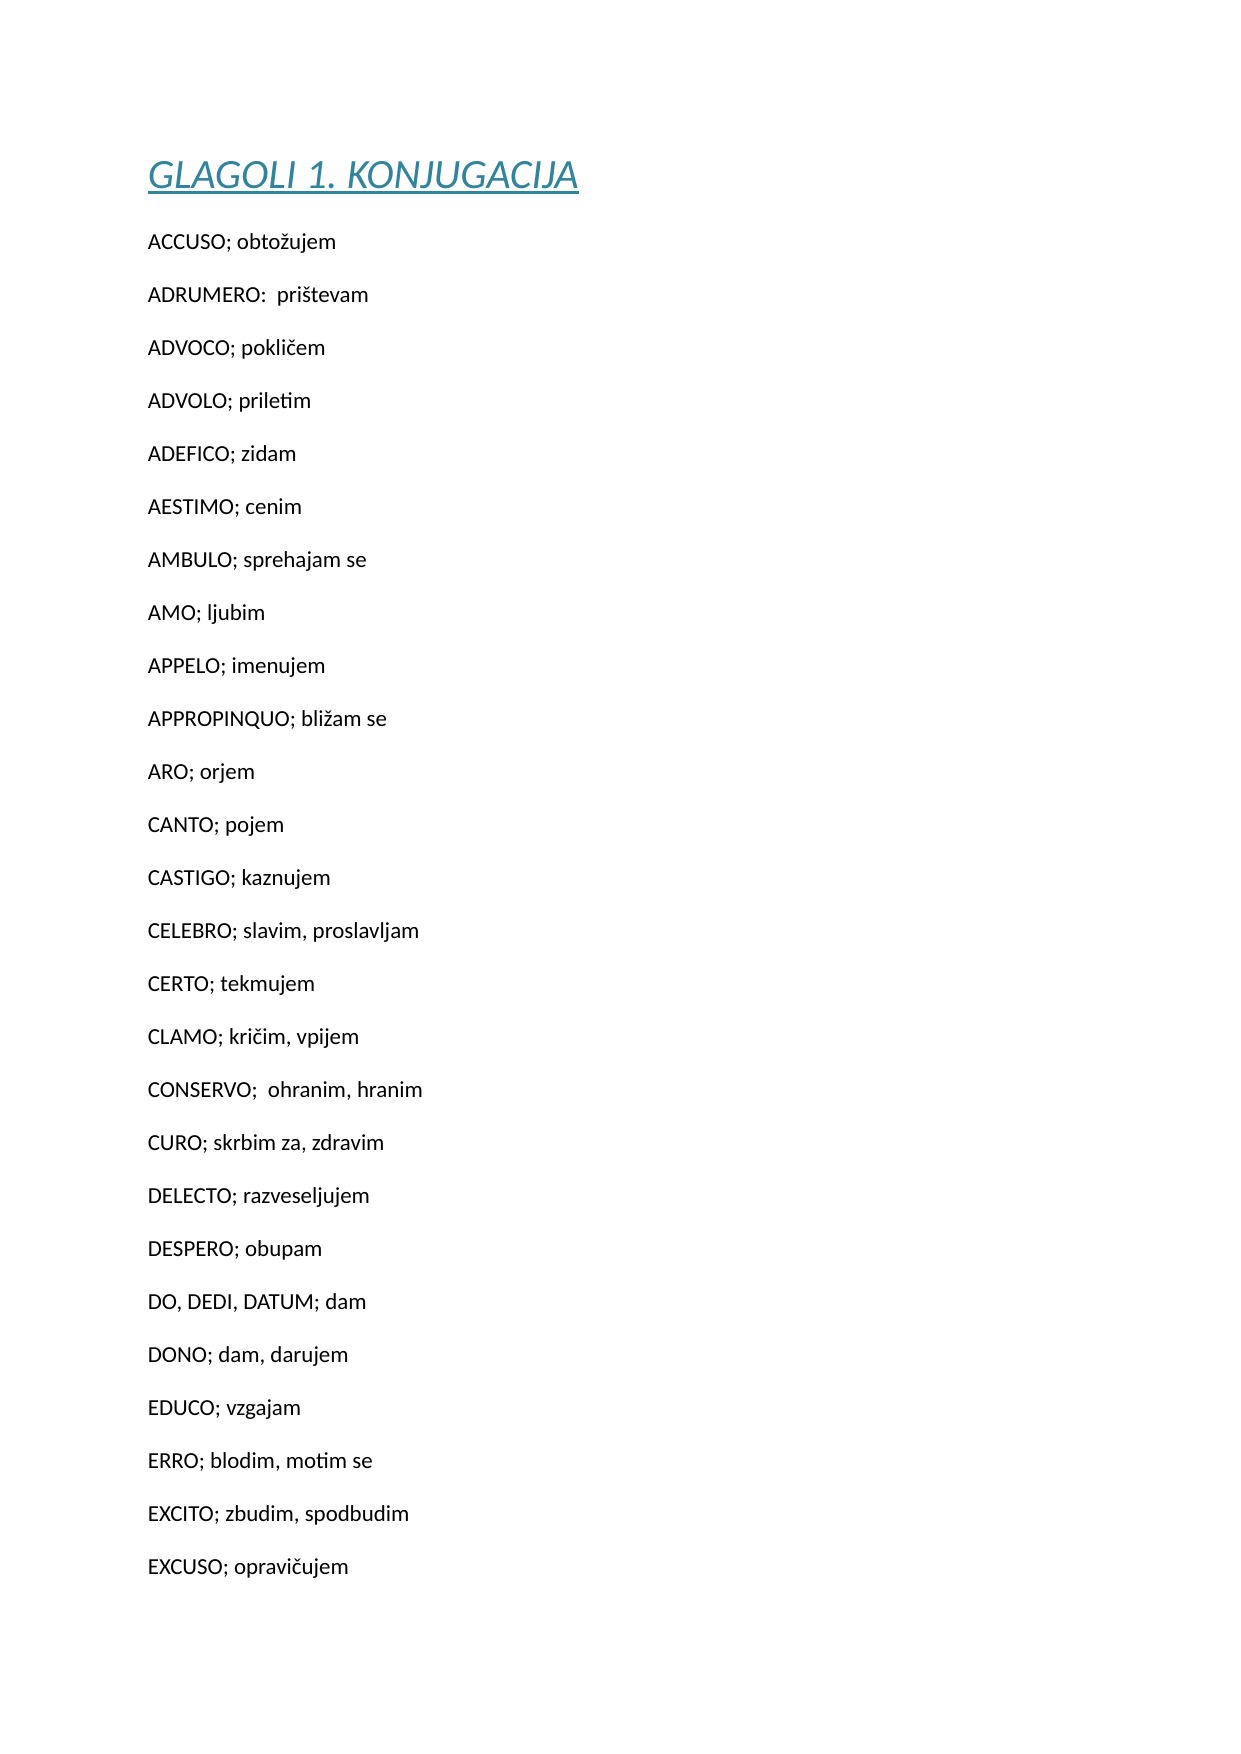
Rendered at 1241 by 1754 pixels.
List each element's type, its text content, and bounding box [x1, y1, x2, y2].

text ADRUMERO: prištevam [148, 280, 1093, 308]
text CLAMO; kričim, vpijem [148, 1022, 1093, 1050]
text GLAGOLI 1. KONJUGACIJA [148, 148, 1093, 198]
text DO, DEDI, DATUM; dam [148, 1287, 1093, 1315]
text DONO; dam, darujem [148, 1340, 1093, 1368]
text EXCUSO; opravičujem [148, 1552, 1093, 1580]
text CELEBRO; slavim, proslavljam [148, 916, 1093, 944]
text ACCUSO; obtožujem [148, 227, 1093, 255]
text APPELO; imenujem [148, 651, 1093, 679]
text ADVOLO; priletim [148, 386, 1093, 414]
text DELECTO; razveseljujem [148, 1181, 1093, 1209]
text CONSERVO; ohranim, hranim [148, 1075, 1093, 1103]
text AMBULO; sprehajam se [148, 545, 1093, 573]
text CURO; skrbim za, zdravim [148, 1128, 1093, 1156]
text ARO; orjem [148, 757, 1093, 785]
text CASTIGO; kaznujem [148, 863, 1093, 891]
text ADVOCO; pokličem [148, 333, 1093, 361]
text AESTIMO; cenim [148, 492, 1093, 520]
text CERTO; tekmujem [148, 969, 1093, 997]
text EXCITO; zbudim, spodbudim [148, 1499, 1093, 1527]
text ERRO; blodim, motim se [148, 1446, 1093, 1474]
text CANTO; pojem [148, 810, 1093, 838]
text EDUCO; vzgajam [148, 1393, 1093, 1421]
text AMO; ljubim [148, 598, 1093, 626]
text APPROPINQUO; bližam se [148, 704, 1093, 732]
text ADEFICO; zidam [148, 439, 1093, 467]
text DESPERO; obupam [148, 1234, 1093, 1262]
